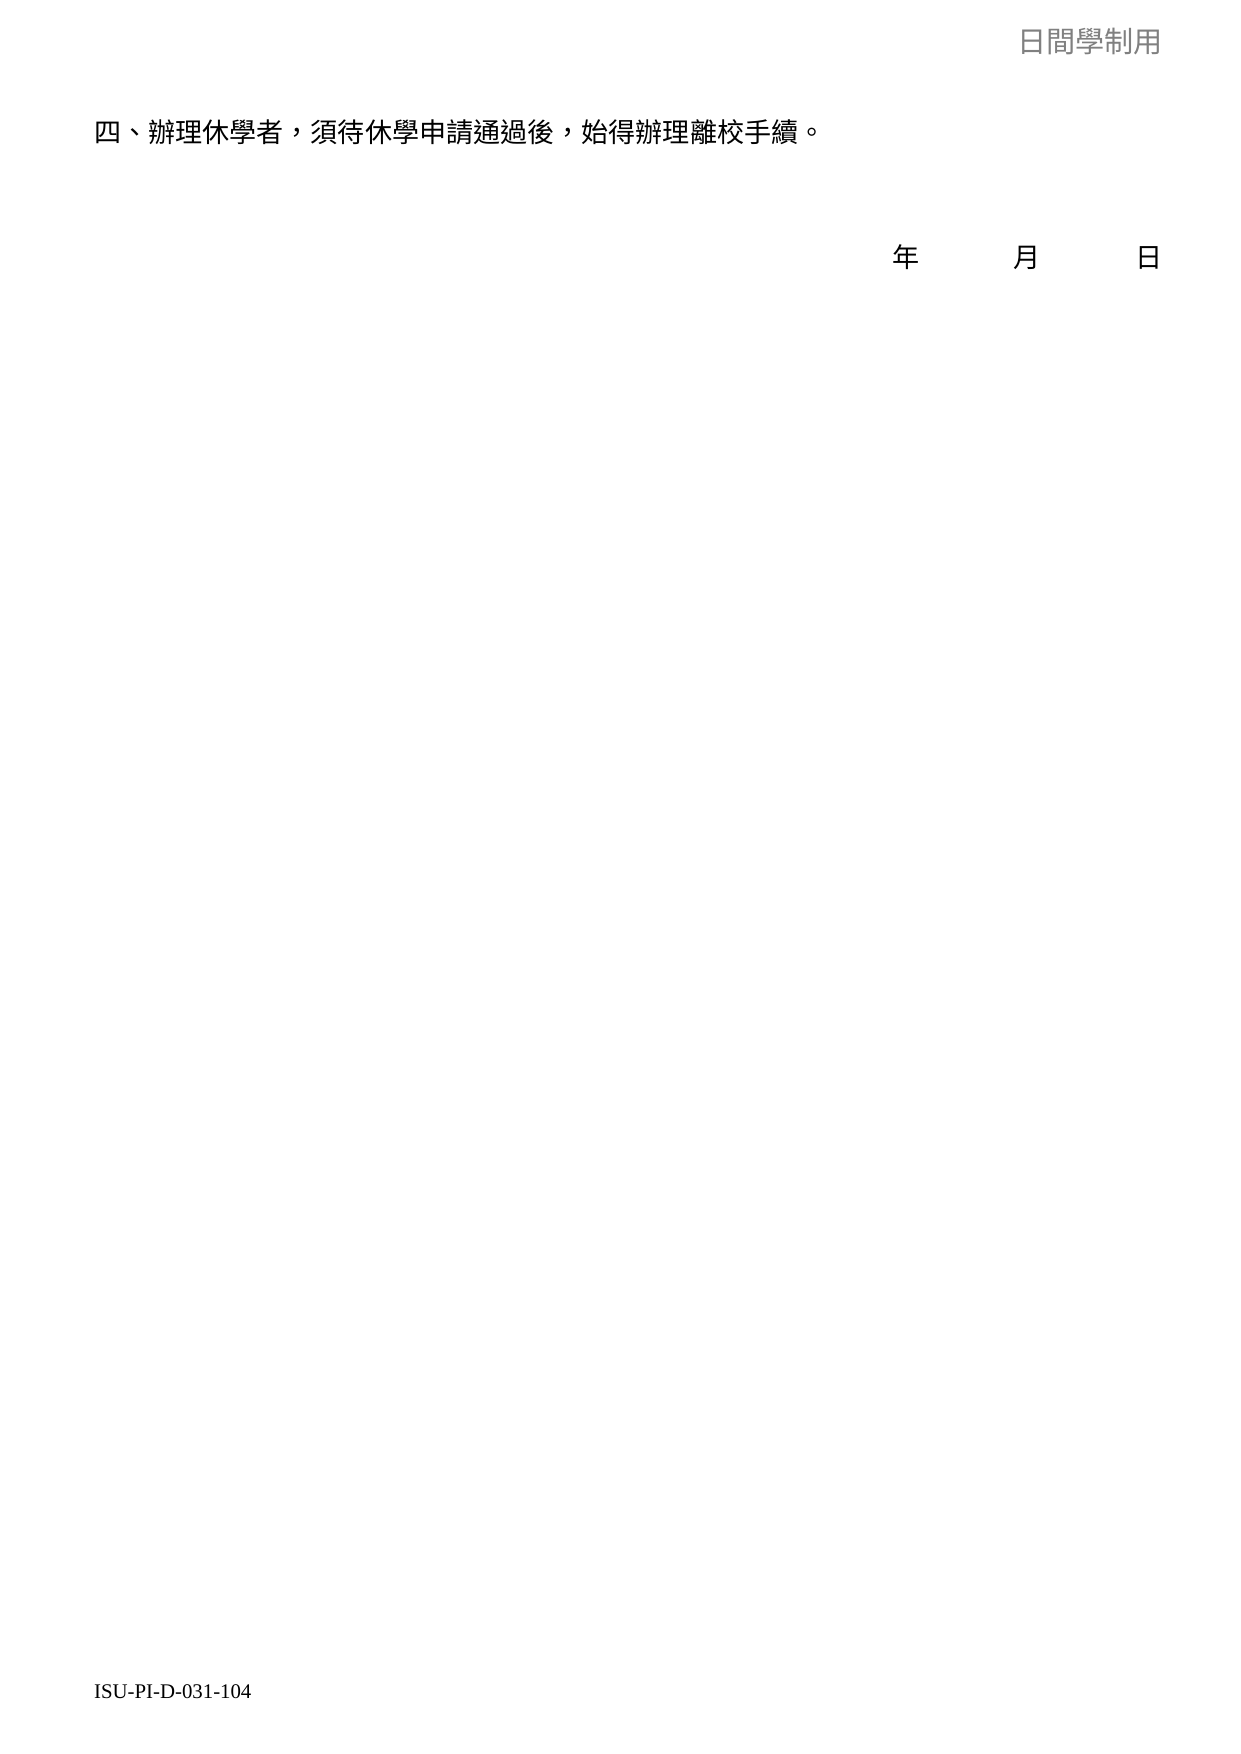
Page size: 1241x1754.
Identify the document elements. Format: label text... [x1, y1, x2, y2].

text 年 月 日 [94, 214, 1162, 276]
text 四、辦理休學者，須待休學申請通過後，始得辦理離校手續。 [94, 89, 1162, 151]
